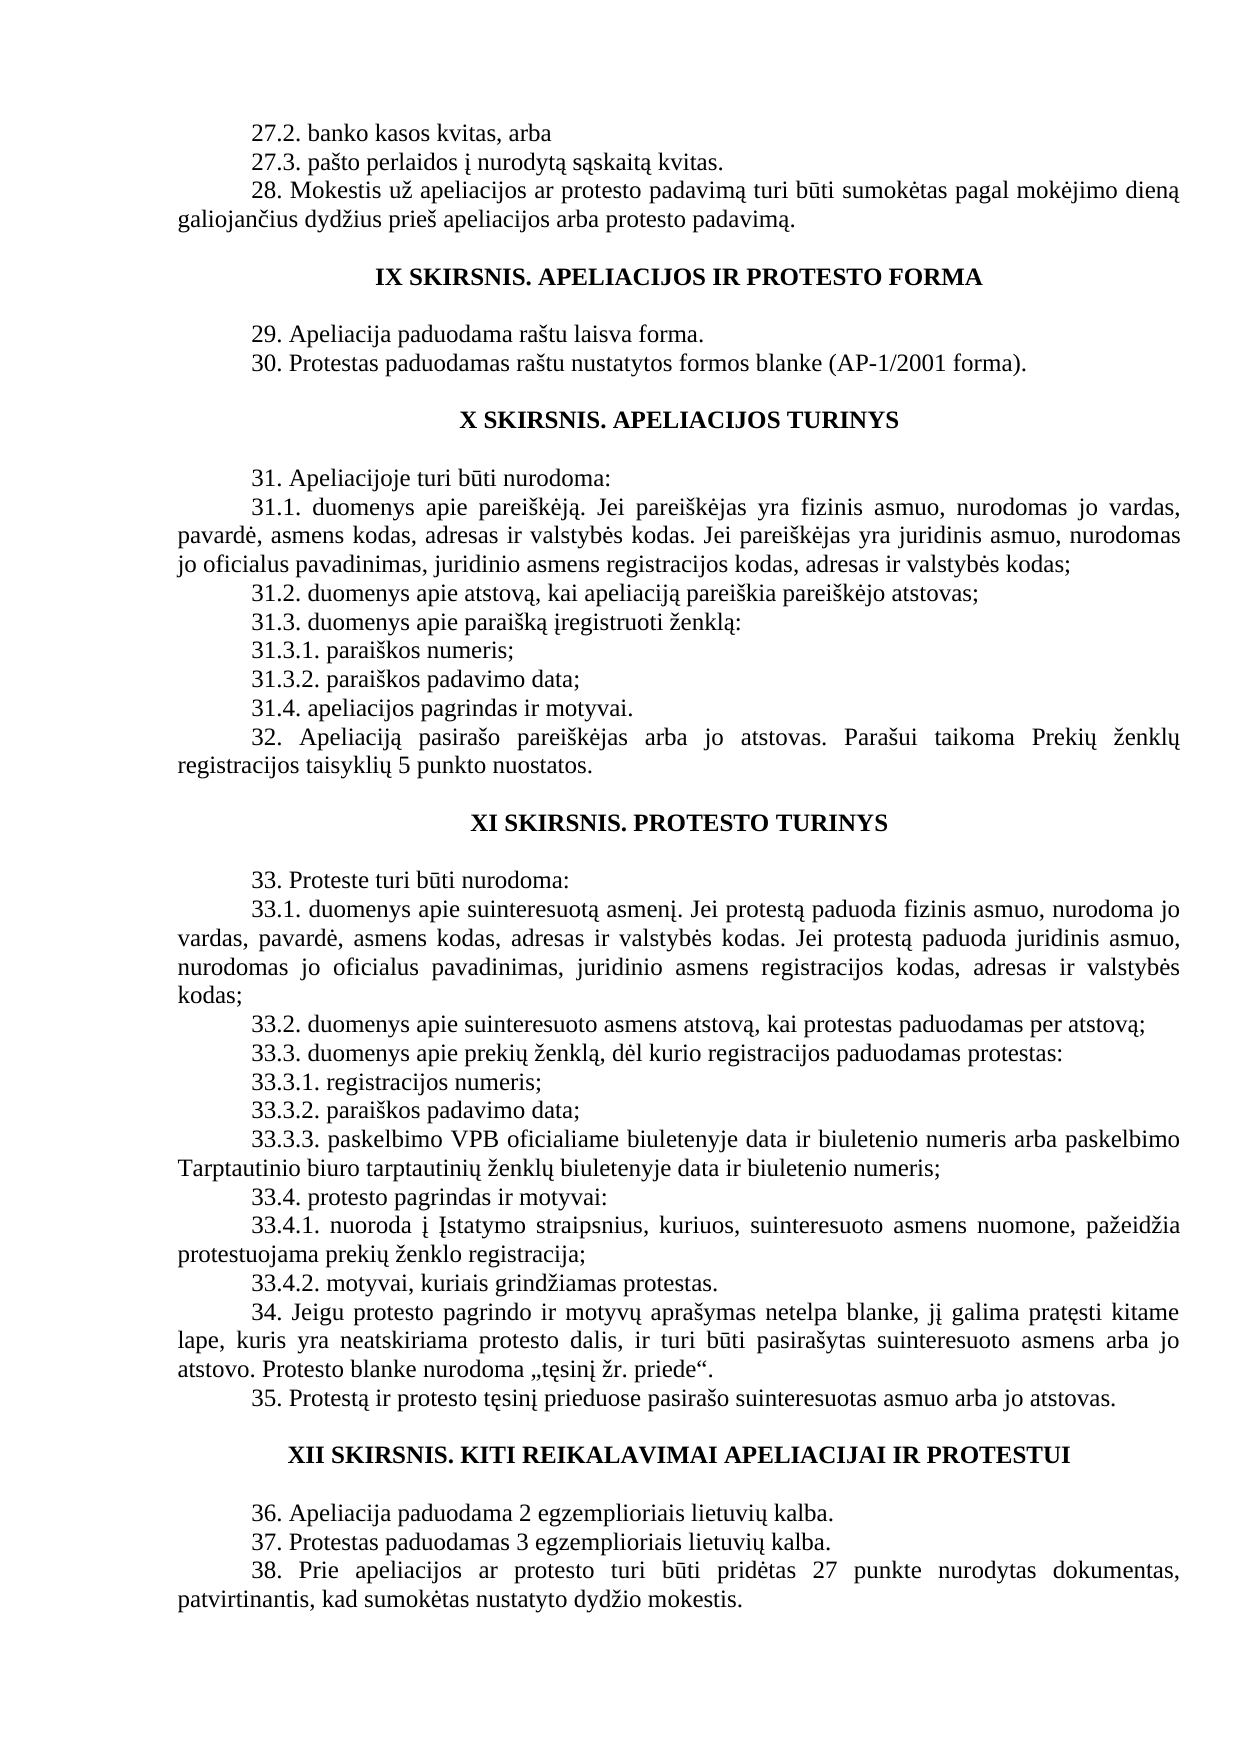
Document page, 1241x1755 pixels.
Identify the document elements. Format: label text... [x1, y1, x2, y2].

text 33.2. duomenys apie suinteresuoto asmens atstovą, kai protestas paduodamas per atstovą; [177, 1009, 1181, 1038]
text 29. Apeliacija paduodama raštu laisva forma. [177, 319, 1181, 348]
text 31.4. apeliacijos pagrindas ir motyvai. [177, 693, 1181, 722]
text 33.3.3. paskelbimo VPB oficialiame biuletenyje data ir biuletenio numeris arba paskelbimo Tarptautinio biuro tarptautinių ženklų biuletenyje data ir biuletenio numeris; [177, 1124, 1181, 1182]
text 33.4.2. motyvai, kuriais grindžiamas protestas. [177, 1268, 1181, 1297]
text 32. Apeliaciją pasirašo pareiškėjas arba jo atstovas. Parašui taikoma Prekių ženklų registracijos taisyklių 5 punkto nuostatos. [177, 722, 1181, 779]
text 34. Jeigu protesto pagrindo ir motyvų aprašymas netelpa blanke, jį galima pratęsti kitame lape, kuris yra neatskiriama protesto dalis, ir turi būti pasirašytas suinteresuoto asmens arba jo atstovo. Protesto blanke nurodoma „tęsinį žr. priede“. [177, 1297, 1181, 1383]
text 33.3.1. registracijos numeris; [177, 1067, 1181, 1096]
text 33.3.2. paraiškos padavimo data; [177, 1096, 1181, 1124]
text 33.1. duomenys apie suinteresuotą asmenį. Jei protestą paduoda fizinis asmuo, nurodoma jo vardas, pavardė, asmens kodas, adresas ir valstybės kodas. Jei protestą paduoda juridinis asmuo, nurodomas jo oficialus pavadinimas, juridinio asmens registracijos kodas, adresas ir valstybės kodas; [177, 894, 1181, 1009]
text 33.4. protesto pagrindas ir motyvai: [177, 1182, 1181, 1211]
text 31.2. duomenys apie atstovą, kai apeliaciją pareiškia pareiškėjo atstovas; [177, 578, 1181, 607]
text X SKIRSNIS. APELIACIJOS TURINYS [177, 406, 1181, 434]
text 31.3.1. paraiškos numeris; [177, 636, 1181, 664]
text 35. Protestą ir protesto tęsinį prieduose pasirašo suinteresuotas asmuo arba jo atstovas. [177, 1383, 1181, 1412]
text XI SKIRSNIS. PROTESTO TURINYS [177, 808, 1181, 837]
text 37. Protestas paduodamas 3 egzemplioriais lietuvių kalba. [177, 1527, 1181, 1556]
text 31.3.2. paraiškos padavimo data; [177, 664, 1181, 693]
text 33. Proteste turi būti nurodoma: [177, 866, 1181, 894]
text 27.3. pašto perlaidos į nurodytą sąskaitą kvitas. [177, 147, 1181, 176]
text 28. Mokestis už apeliacijos ar protesto padavimą turi būti sumokėtas pagal mokėjimo dieną galiojančius dydžius prieš apeliacijos arba protesto padavimą. [177, 176, 1181, 233]
text 30. Protestas paduodamas raštu nustatytos formos blanke (AP-1/2001 forma). [177, 348, 1181, 377]
text 27.2. banko kasos kvitas, arba [177, 118, 1181, 147]
text XII SKIRSNIS. KITI REIKALAVIMAI APELIACIJAI IR PROTESTUI [177, 1441, 1181, 1469]
text IX SKIRSNIS. APELIACIJOS IR PROTESTO FORMA [177, 262, 1181, 291]
text 33.3. duomenys apie prekių ženklą, dėl kurio registracijos paduodamas protestas: [177, 1038, 1181, 1067]
text 36. Apeliacija paduodama 2 egzemplioriais lietuvių kalba. [177, 1498, 1181, 1527]
text 31.1. duomenys apie pareiškėją. Jei pareiškėjas yra fizinis asmuo, nurodomas jo vardas, pavardė, asmens kodas, adresas ir valstybės kodas. Jei pareiškėjas yra juridinis asmuo, nurodomas jo oficialus pavadinimas, juridinio asmens registracijos kodas, adresas ir valstybės kodas; [177, 492, 1181, 578]
text 31. Apeliacijoje turi būti nurodoma: [177, 463, 1181, 492]
text 33.4.1. nuoroda į Įstatymo straipsnius, kuriuos, suinteresuoto asmens nuomone, pažeidžia protestuojama prekių ženklo registracija; [177, 1211, 1181, 1268]
text 31.3. duomenys apie paraišką įregistruoti ženklą: [177, 607, 1181, 636]
text 38. Prie apeliacijos ar protesto turi būti pridėtas 27 punkte nurodytas dokumentas, patvirtinantis, kad sumokėtas nustatyto dydžio mokestis. [177, 1556, 1181, 1613]
